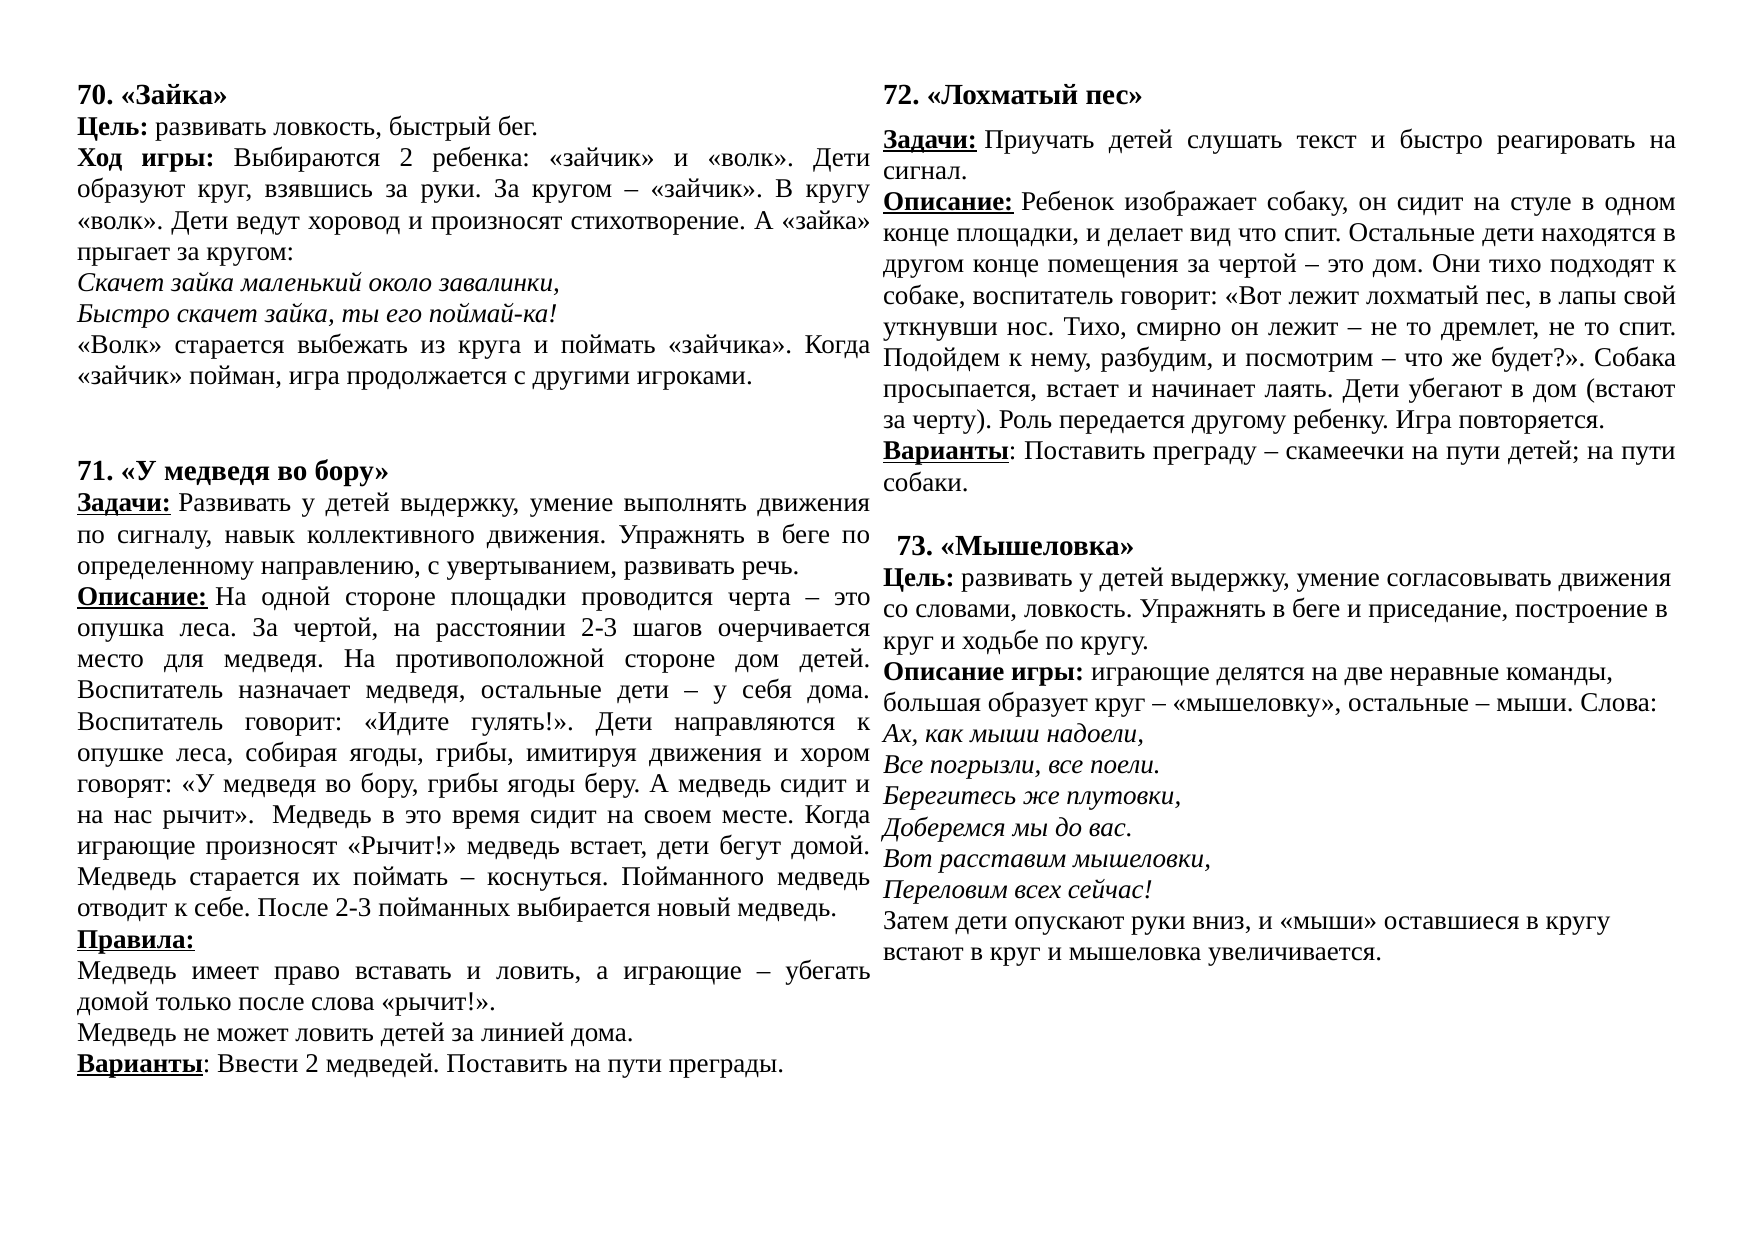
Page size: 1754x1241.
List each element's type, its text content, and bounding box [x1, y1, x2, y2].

text Правила: [77, 923, 871, 954]
text Медведь имеет право вставать и ловить, а играющие – убегать домой только после слова «рычит!». [77, 954, 871, 1016]
text Описание игры: играющие делятся на две неравные команды, большая образует круг – «мышеловку», остальные – мыши. Слова: [883, 655, 1677, 717]
text Варианты: Ввести 2 медведей. Поставить на пути преграды. [77, 1047, 871, 1078]
text [77, 1120, 871, 1148]
text Задачи: Приучать детей слушать текст и быстро реагировать на сигнал. [883, 123, 1677, 185]
text Описание: Ребенок изображает собаку, он сидит на стуле в одном конце площадки, и делает вид что спит. Остальные дети находятся в другом конце помещения за чертой – это дом. Они тихо подходят к собаке, воспитатель говорит: «Вот лежит лохматый пес, в лапы свой уткнувши нос. Тихо, смирно он лежит – не то дремлет, не то спит. Подойдем к нему, разбудим, и посмотрим – что же будет?». Собака просыпается, встает и начинает лаять. Дети убегают в дом (встают за черту). Роль передается другому ребенку. Игра повторяется. [883, 185, 1677, 434]
text 72. «Лохматый пес» [883, 77, 1677, 110]
text Все погрызли, все поели. [883, 748, 1677, 779]
text Берегитесь же плутовки, [883, 779, 1677, 811]
text Задачи: Развивать у детей выдержку, умение выполнять движения по сигналу, навык коллективного движения. Упражнять в беге по определенному направлению, с увертыванием, развивать речь. [77, 486, 871, 580]
text Варианты: Поставить преграду – скамеечки на пути детей; на пути собаки. [883, 434, 1677, 497]
text 73. «Мышеловка» [883, 528, 1677, 561]
text Ах, как мыши надоели, [883, 717, 1677, 748]
text Переловим всех сейчас! [883, 873, 1677, 904]
text Ход игры: Выбираются 2 ребенка: «зайчик» и «волк». Дети образуют круг, взявшись за руки. За кругом – «зайчик». В кругу «волк». Дети ведут хоровод и произносят стихотворение. А «зайка» прыгает за кругом: [77, 141, 871, 266]
text Цель: развивать у детей выдержку, умение согласовывать движения со словами, ловкость. Упражнять в беге и приседание, построение в круг и ходьбе по кругу. [883, 561, 1677, 655]
text Вот расставим мышеловки, [883, 842, 1677, 873]
text 70. «Зайка» [77, 77, 871, 110]
text Медведь не может ловить детей за линией дома. [77, 1016, 871, 1047]
text Затем дети опускают руки вниз, и «мыши» оставшиеся в кругу встают в круг и мышеловка увеличивается. [883, 904, 1677, 966]
text «Волк» старается выбежать из круга и поймать «зайчика». Когда «зайчик» пойман, игра продолжается с другими игроками. [77, 328, 871, 391]
text Скачет зайка маленький около завалинки, [77, 266, 871, 297]
text Описание: На одной стороне площадки проводится черта – это опушка леса. За чертой, на расстоянии 2-3 шагов очерчивается место для медведя. На противоположной стороне дом детей. Воспитатель назначает медведя, остальные дети – у себя дома. Воспитатель говорит: «Идите гулять!». Дети направляются к опушке леса, собирая ягоды, грибы, имитируя движения и хором говорят: «У медведя во бору, грибы ягоды беру. А медведь сидит и на нас рычит». Медведь в это время сидит на своем месте. Когда играющие произносят «Рычит!» медведь встает, дети бегут домой. Медведь старается их поймать – коснуться. Пойманного медведь отводит к себе. После 2-3 пойманных выбирается новый медведь. [77, 580, 871, 923]
text 71. «У медведя во бору» [77, 453, 871, 486]
text Цель: развивать ловкость, быстрый бег. [77, 110, 871, 141]
text Доберемся мы до вас. [883, 811, 1677, 842]
text Быстро скачет зайка, ты его поймай-ка! [77, 297, 871, 328]
